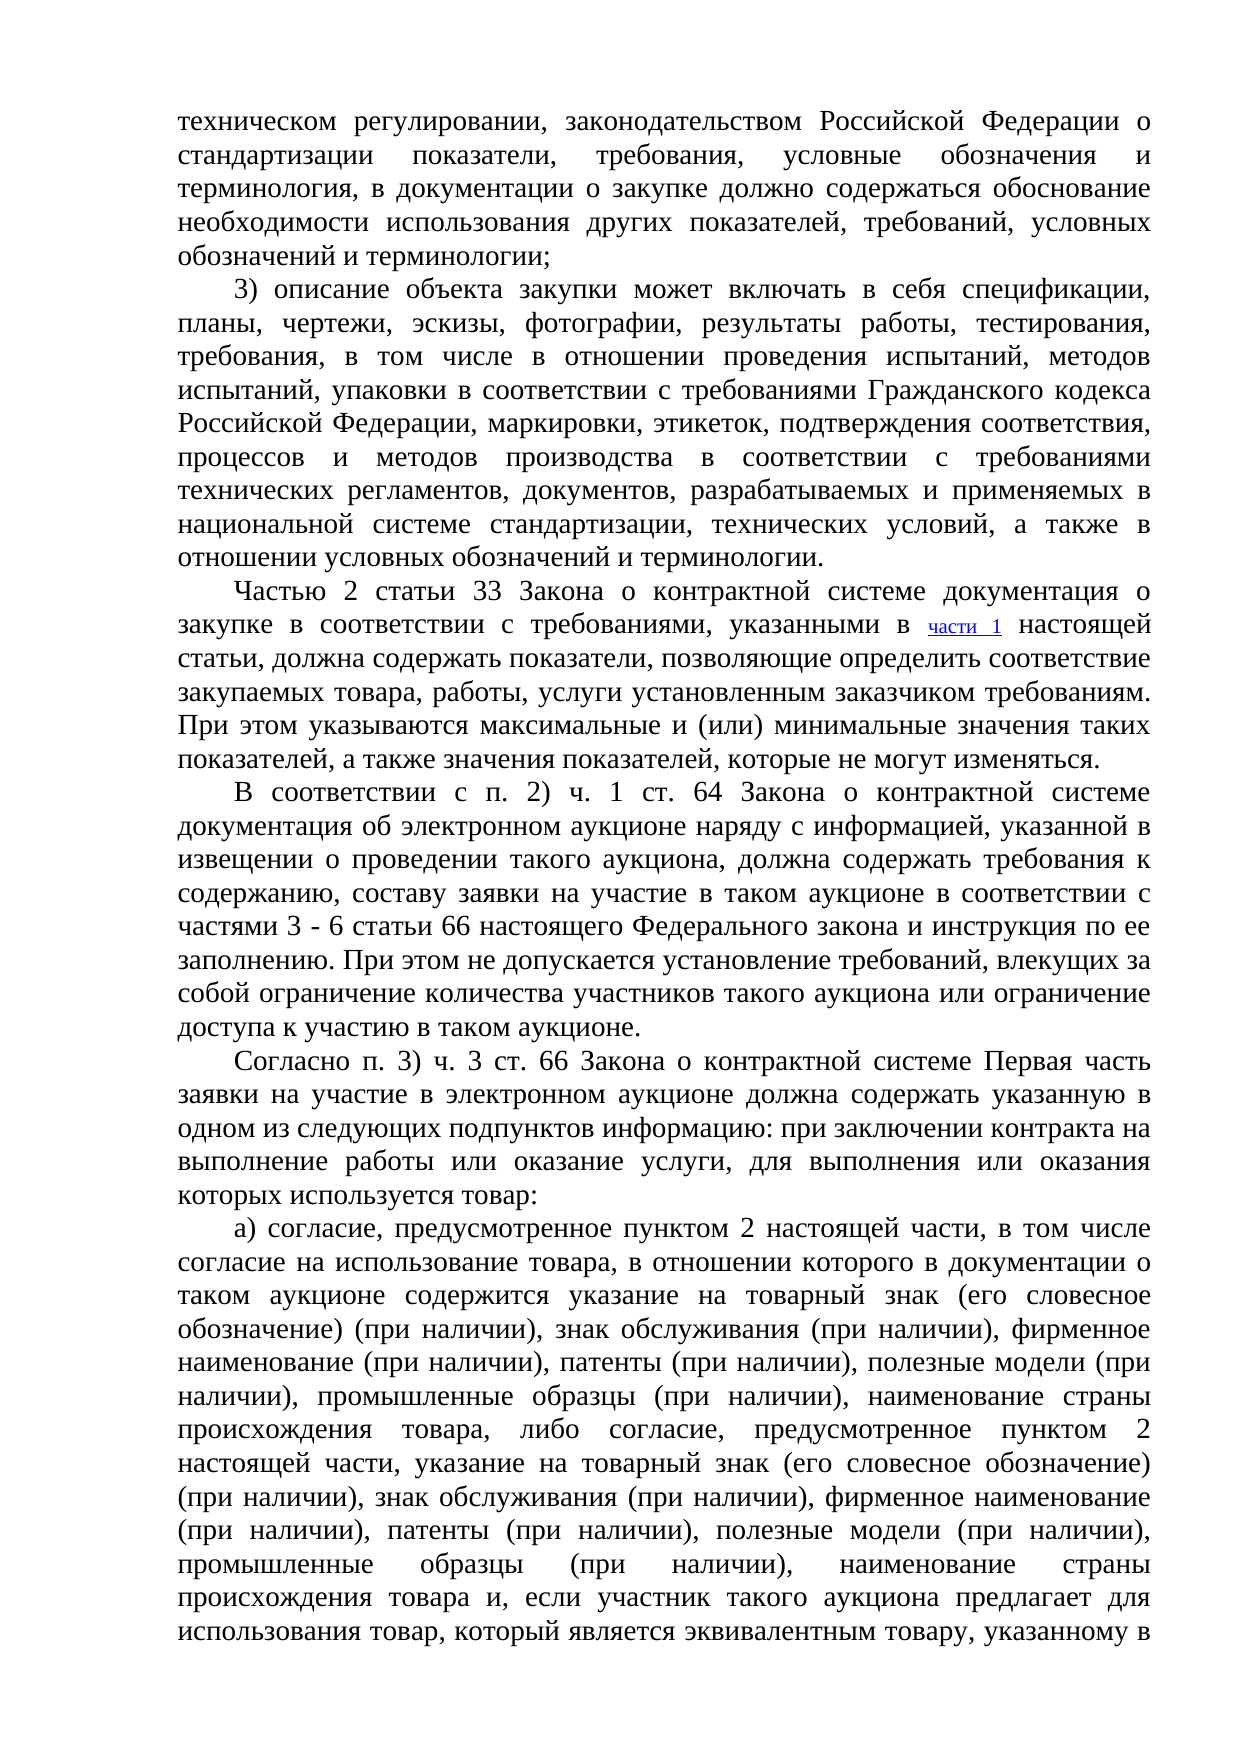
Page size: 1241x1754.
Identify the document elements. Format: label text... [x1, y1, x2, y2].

text 3) описание объекта закупки может включать в себя спецификации, планы, чертежи, эскизы, фотографии, результаты работы, тестирования, требования, в том числе в отношении проведения испытаний, методов испытаний, упаковки в соответствии с требованиями Гражданского кодекса Российской Федерации, маркировки, этикеток, подтверждения соответствия, процессов и методов производства в соответствии с требованиями технических регламентов, документов, разрабатываемых и применяемых в национальной системе стандартизации, технических условий, а также в отношении условных обозначений и терминологии. [177, 271, 1152, 573]
text В соответствии с п. 2) ч. 1 ст. 64 Закона о контрактной системе документация об электронном аукционе наряду с информацией, указанной в извещении о проведении такого аукциона, должна содержать требования к содержанию, составу заявки на участие в таком аукционе в соответствии с частями 3 - 6 статьи 66 настоящего Федерального закона и инструкция по ее заполнению. При этом не допускается установление требований, влекущих за собой ограничение количества участников такого аукциона или ограничение доступа к участию в таком аукционе. [177, 774, 1152, 1043]
text Частью 2 статьи 33 Закона о контрактной системе документация о закупке в соответствии с требованиями, указанными в части 1 настоящей статьи, должна содержать показатели, позволяющие определить соответствие закупаемых товара, работы, услуги установленным заказчиком требованиям. При этом указываются максимальные и (или) минимальные значения таких показателей, а также значения показателей, которые не могут изменяться. [177, 573, 1152, 774]
text Согласно п. 3) ч. 3 ст. 66 Закона о контрактной системе Первая часть заявки на участие в электронном аукционе должна содержать указанную в одном из следующих подпунктов информацию: при заключении контракта на выполнение работы или оказание услуги, для выполнения или оказания которых используется товар: [177, 1043, 1152, 1210]
text техническом регулировании, законодательством Российской Федерации о стандартизации показатели, требования, условные обозначения и терминология, в документации о закупке должно содержаться обоснование необходимости использования других показателей, требований, условных обозначений и терминологии; [177, 103, 1152, 271]
text а) согласие, предусмотренное пунктом 2 настоящей части, в том числе согласие на использование товара, в отношении которого в документации о таком аукционе содержится указание на товарный знак (его словесное обозначение) (при наличии), знак обслуживания (при наличии), фирменное наименование (при наличии), патенты (при наличии), полезные модели (при наличии), промышленные образцы (при наличии), наименование страны происхождения товара, либо согласие, предусмотренное пунктом 2 настоящей части, указание на товарный знак (его словесное обозначение) (при наличии), знак обслуживания (при наличии), фирменное наименование (при наличии), патенты (при наличии), полезные модели (при наличии), промышленные образцы (при наличии), наименование страны происхождения товара и, если участник такого аукциона предлагает для использования товар, который является эквивалентным товару, указанному в [177, 1210, 1152, 1646]
